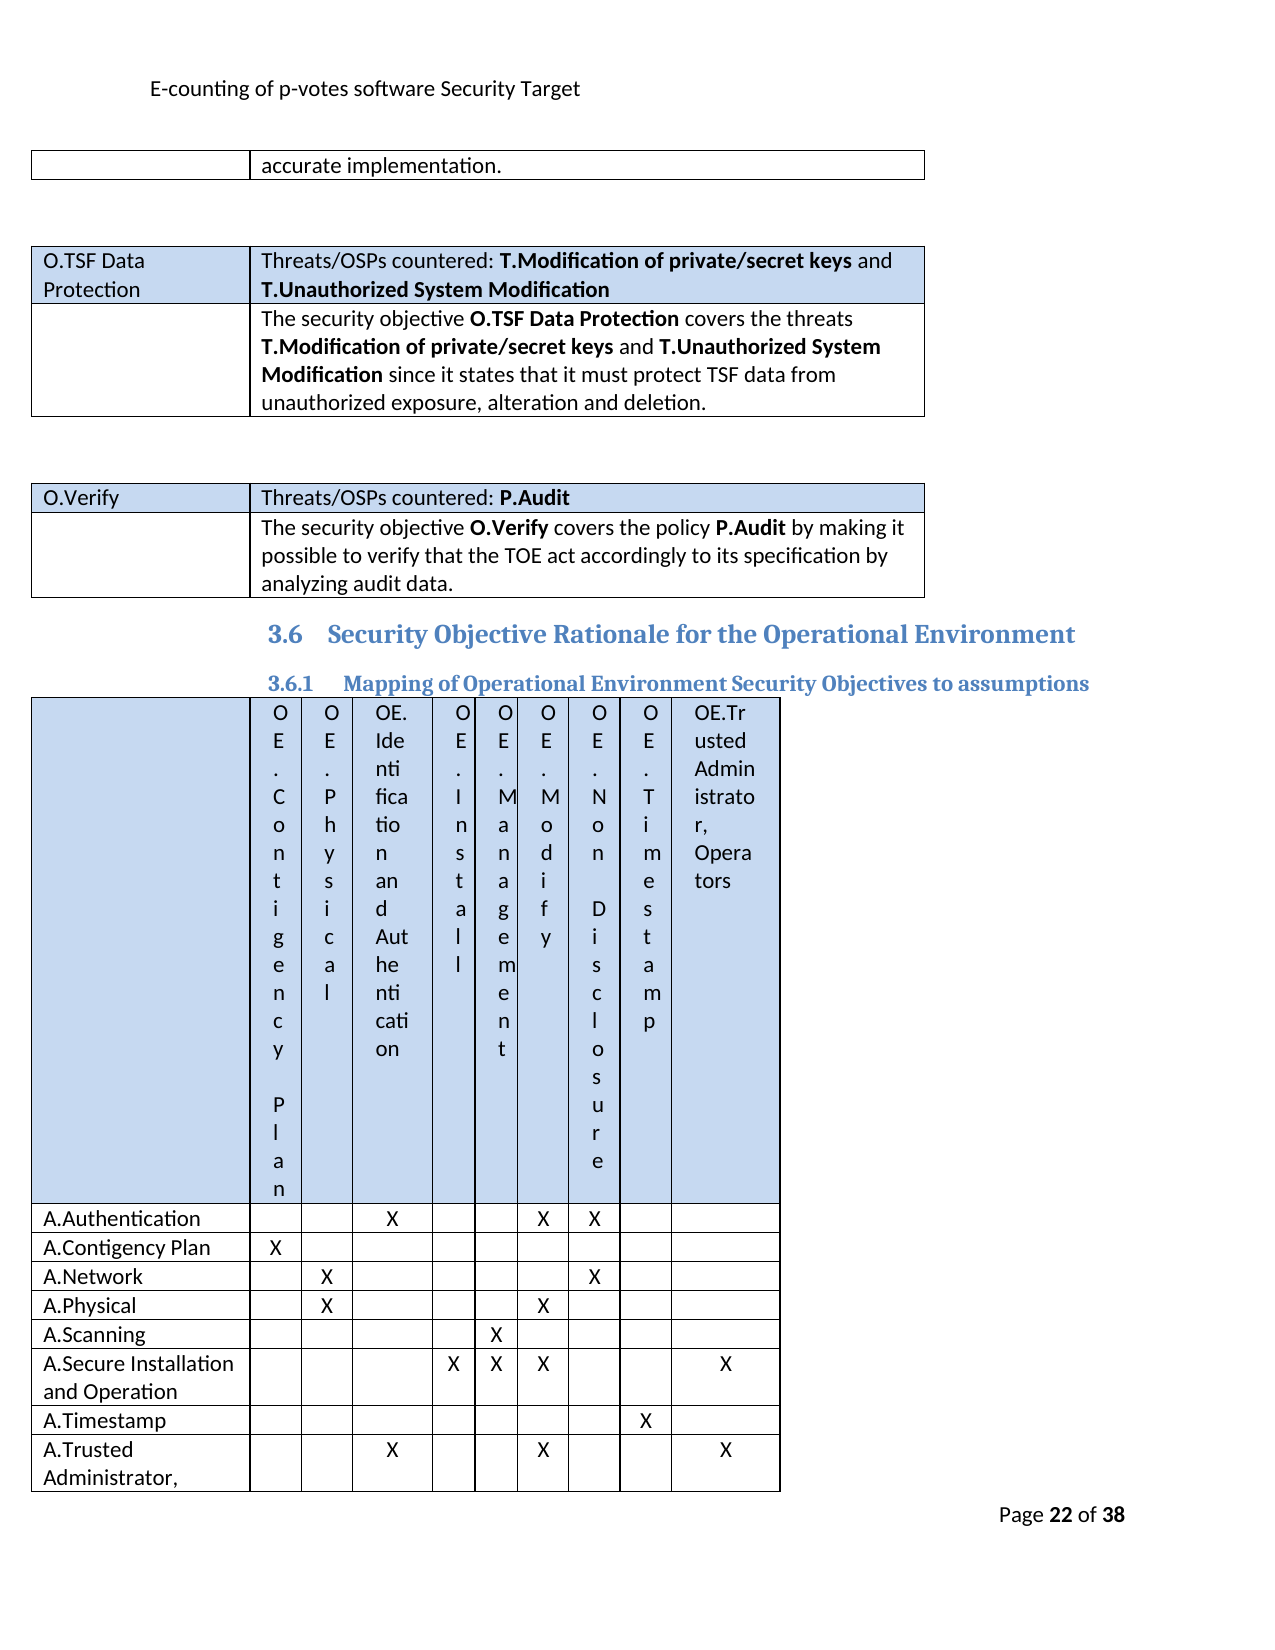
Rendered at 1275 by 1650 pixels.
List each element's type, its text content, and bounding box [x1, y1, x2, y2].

table_cell [251, 1349, 301, 1405]
table_cell [353, 1262, 432, 1290]
table_cell [353, 1406, 432, 1434]
table_cell [621, 1435, 671, 1491]
table_cell X [476, 1320, 517, 1348]
table_cell [433, 1320, 474, 1348]
table_cell [302, 1349, 352, 1405]
table_cell [518, 1262, 568, 1290]
table_cell [672, 1320, 779, 1348]
table_cell [433, 1204, 474, 1232]
table_cell X [569, 1204, 619, 1232]
table_cell [672, 1262, 779, 1290]
table_cell [621, 1320, 671, 1348]
table_header Threats/OSPs countered: T.Modification of private/secret keys and T.Unauthorized System Modification [251, 247, 924, 303]
table_cell [476, 1262, 517, 1290]
table_cell [302, 1435, 352, 1491]
table_cell X [518, 1349, 568, 1405]
table_cell [569, 1349, 619, 1405]
table_cell [621, 1233, 671, 1261]
table_header OE.Contigency Plan [251, 698, 301, 1203]
table_cell A.Authentication [32, 1204, 249, 1232]
table_cell [569, 1233, 619, 1261]
table_cell [476, 1406, 517, 1434]
table_cell [621, 1262, 671, 1290]
table_cell [302, 1406, 352, 1434]
table_cell [569, 1291, 619, 1319]
table_cell The security objective O.TSF Data Protection covers the threats T.Modification of private/secret keys and T.Unauthorized System Modification since it states that it must protect TSF data from unauthorized exposure, alteration and deletion. [251, 304, 924, 416]
table_cell [672, 1406, 779, 1434]
table_header OE.Physical [302, 698, 352, 1203]
table_cell [302, 1320, 352, 1348]
table_header O.TSF Data Protection [32, 247, 249, 303]
subtitle Security Objective Rationale for the Operational Environment [268, 619, 1125, 650]
table_cell X [353, 1435, 432, 1491]
table_cell [518, 1320, 568, 1348]
table_cell [32, 151, 249, 179]
table_cell [251, 1435, 301, 1491]
table_cell A.Physical [32, 1291, 249, 1319]
table_cell [476, 1204, 517, 1232]
table_cell [476, 1233, 517, 1261]
subtitle Mapping of Operational Environment Security Objectives to assumptions [268, 671, 1125, 697]
table_cell [353, 1320, 432, 1348]
table_header OE.Identification and Authentication [353, 698, 432, 1203]
table_cell [353, 1349, 432, 1405]
table_cell [302, 1204, 352, 1232]
table_cell X [672, 1349, 779, 1405]
table_cell A.Scanning [32, 1320, 249, 1348]
table_cell A.Trusted Administrator, [32, 1435, 249, 1491]
table_cell X [251, 1233, 301, 1261]
table_header OE.Install [433, 698, 474, 1203]
table_header OE.Non Disclosure [569, 698, 619, 1203]
table_cell X [433, 1349, 474, 1405]
table_cell [251, 1320, 301, 1348]
table_cell [433, 1291, 474, 1319]
table_cell A.Contigency Plan [32, 1233, 249, 1261]
table_cell [569, 1435, 619, 1491]
table_cell [672, 1204, 779, 1232]
table_cell [433, 1406, 474, 1434]
table_cell [433, 1233, 474, 1261]
table_cell [353, 1233, 432, 1261]
table_cell [433, 1262, 474, 1290]
table_cell [569, 1320, 619, 1348]
table_header OE.Management [476, 698, 517, 1203]
table_cell X [353, 1204, 432, 1232]
table_cell [476, 1291, 517, 1319]
table_cell X [672, 1435, 779, 1491]
table_cell X [302, 1291, 352, 1319]
table_cell X [476, 1349, 517, 1405]
table_cell [32, 513, 249, 597]
table_cell X [569, 1262, 619, 1290]
table_cell X [518, 1435, 568, 1491]
table_cell [621, 1204, 671, 1232]
table_cell [32, 304, 249, 416]
table_header O.Verify [32, 484, 249, 512]
table_cell [621, 1291, 671, 1319]
table_cell X [621, 1406, 671, 1434]
table_header OE.Modify [518, 698, 568, 1203]
table_cell [518, 1233, 568, 1261]
table_cell accurate implementation. [251, 151, 924, 179]
table_cell A.Secure Installation and Operation [32, 1349, 249, 1405]
table_header OE.Timestamp [621, 698, 671, 1203]
table_cell [251, 1262, 301, 1290]
table_cell [672, 1233, 779, 1261]
table_cell The security objective O.Verify covers the policy P.Audit by making it possible to verify that the TOE act accordingly to its specification by analyzing audit data. [251, 513, 924, 597]
table_cell [302, 1233, 352, 1261]
table_cell [476, 1435, 517, 1491]
table_cell [251, 1204, 301, 1232]
table_cell [569, 1406, 619, 1434]
table_cell X [518, 1204, 568, 1232]
table_cell [433, 1435, 474, 1491]
table_cell [353, 1291, 432, 1319]
table_cell [518, 1406, 568, 1434]
table_cell A.Network [32, 1262, 249, 1290]
table_cell [672, 1291, 779, 1319]
table_header Threats/OSPs countered: P.Audit [251, 484, 924, 512]
table_cell [251, 1291, 301, 1319]
table_cell X [302, 1262, 352, 1290]
table_header OE.Trusted Administrator, Operators [672, 698, 779, 1203]
table_header [32, 698, 249, 1203]
table_cell X [518, 1291, 568, 1319]
table_cell [251, 1406, 301, 1434]
table_cell [621, 1349, 671, 1405]
table_cell A.Timestamp [32, 1406, 249, 1434]
